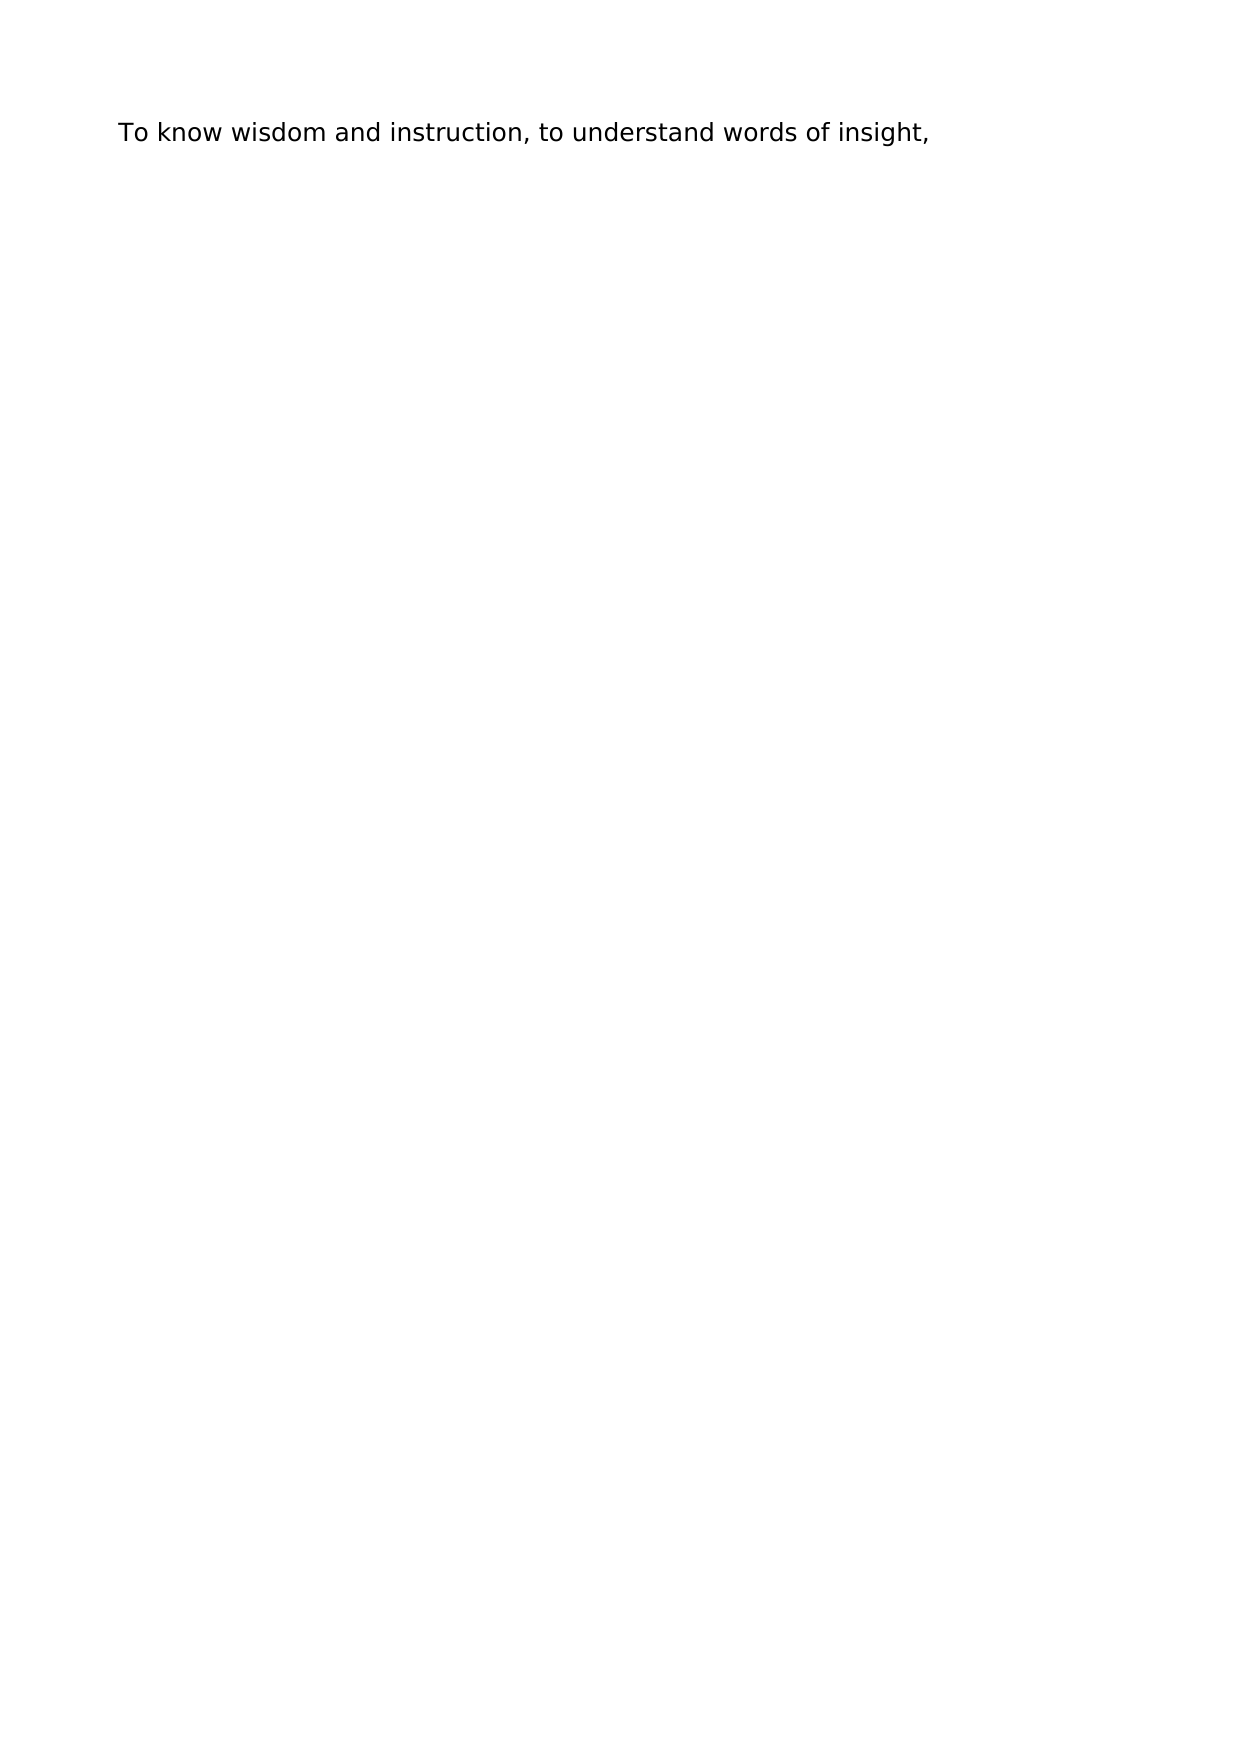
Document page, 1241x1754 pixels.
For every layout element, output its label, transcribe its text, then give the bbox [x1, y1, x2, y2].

text To know wisdom and instruction, to understand words of insight, [118, 118, 1122, 147]
